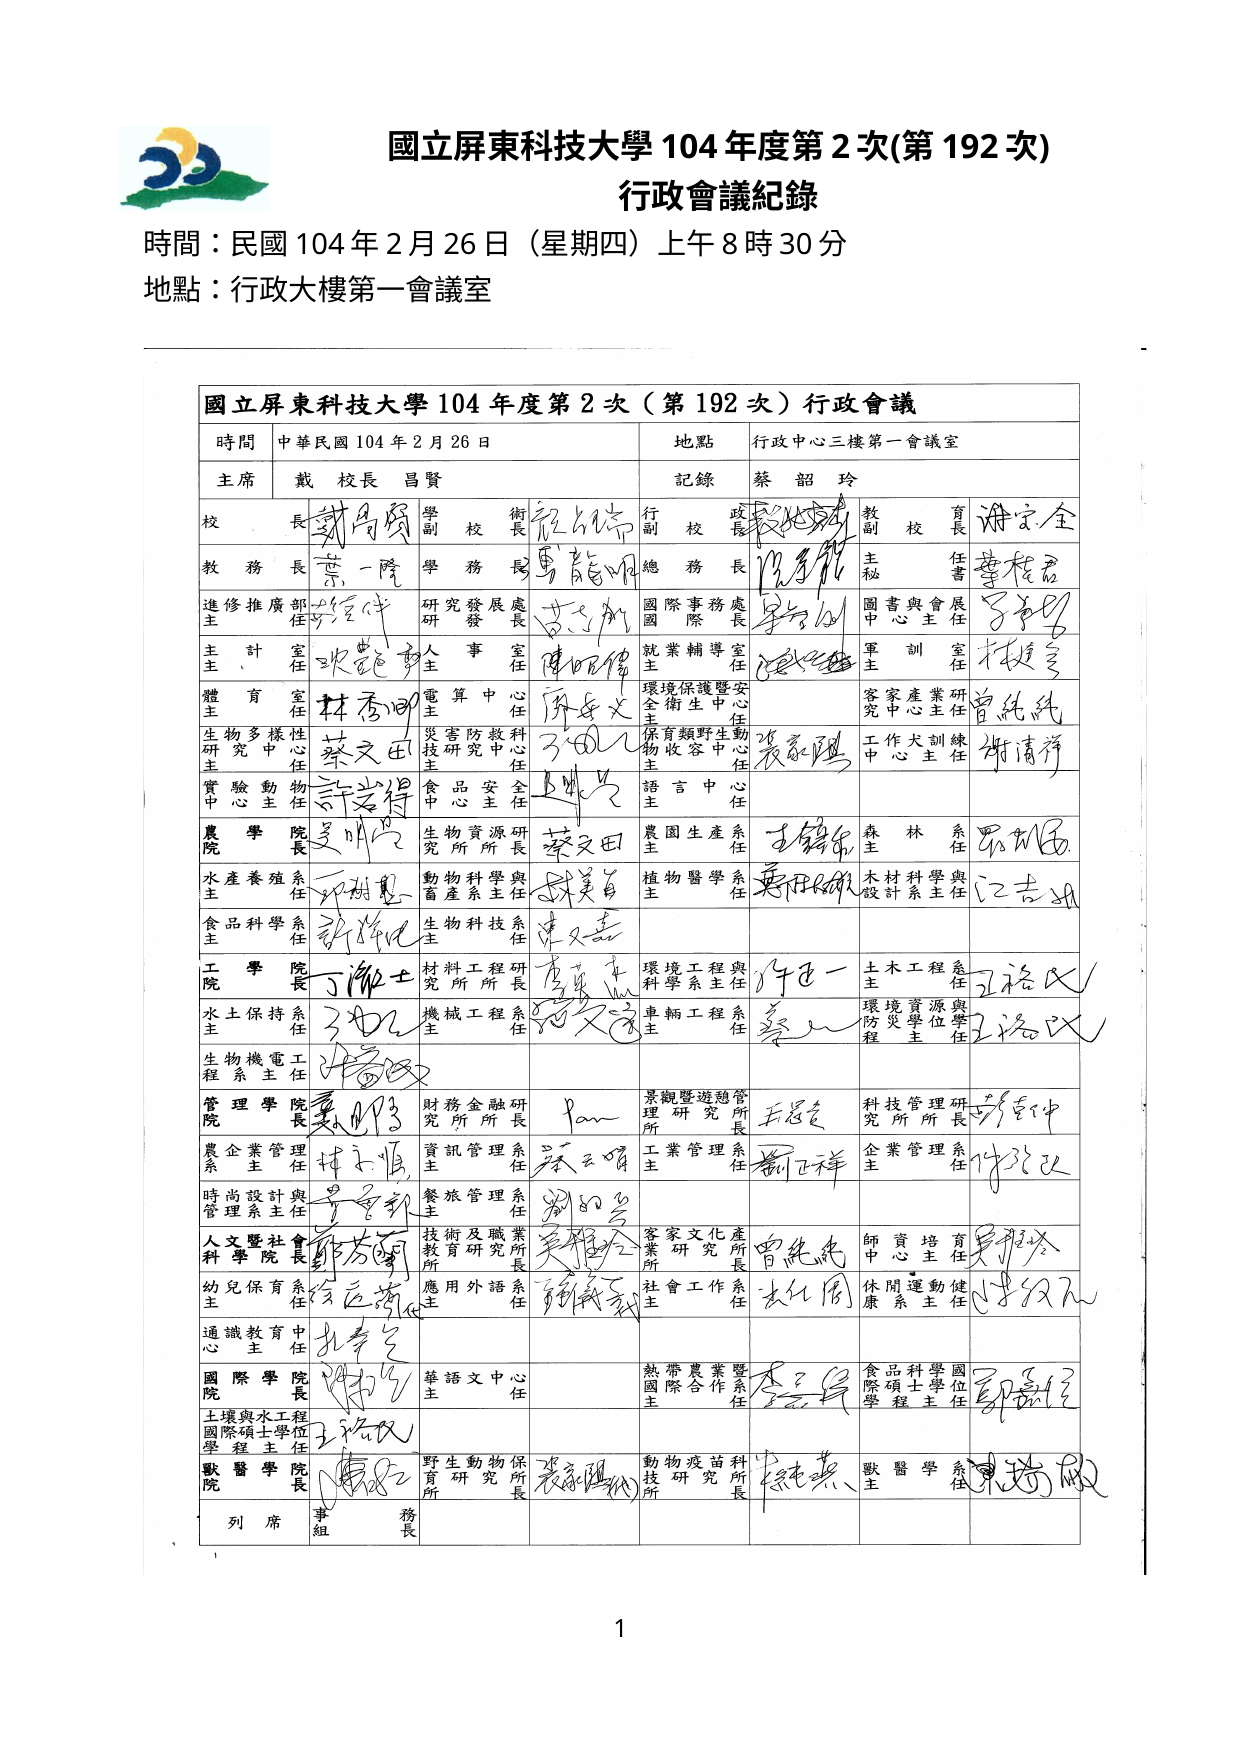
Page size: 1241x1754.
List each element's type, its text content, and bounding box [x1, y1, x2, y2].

table_header 國立屏東科技大學104年度第2次(第192次) 行政會議紀錄 [287, 118, 1125, 218]
text 地點：行政大樓第一會議室 [143, 264, 1122, 310]
picture [143, 348, 1147, 1575]
table_header [115, 118, 287, 218]
text 時間：民國104年2月26日（星期四）上午8時30分 [143, 218, 1122, 264]
picture [118, 126, 270, 211]
